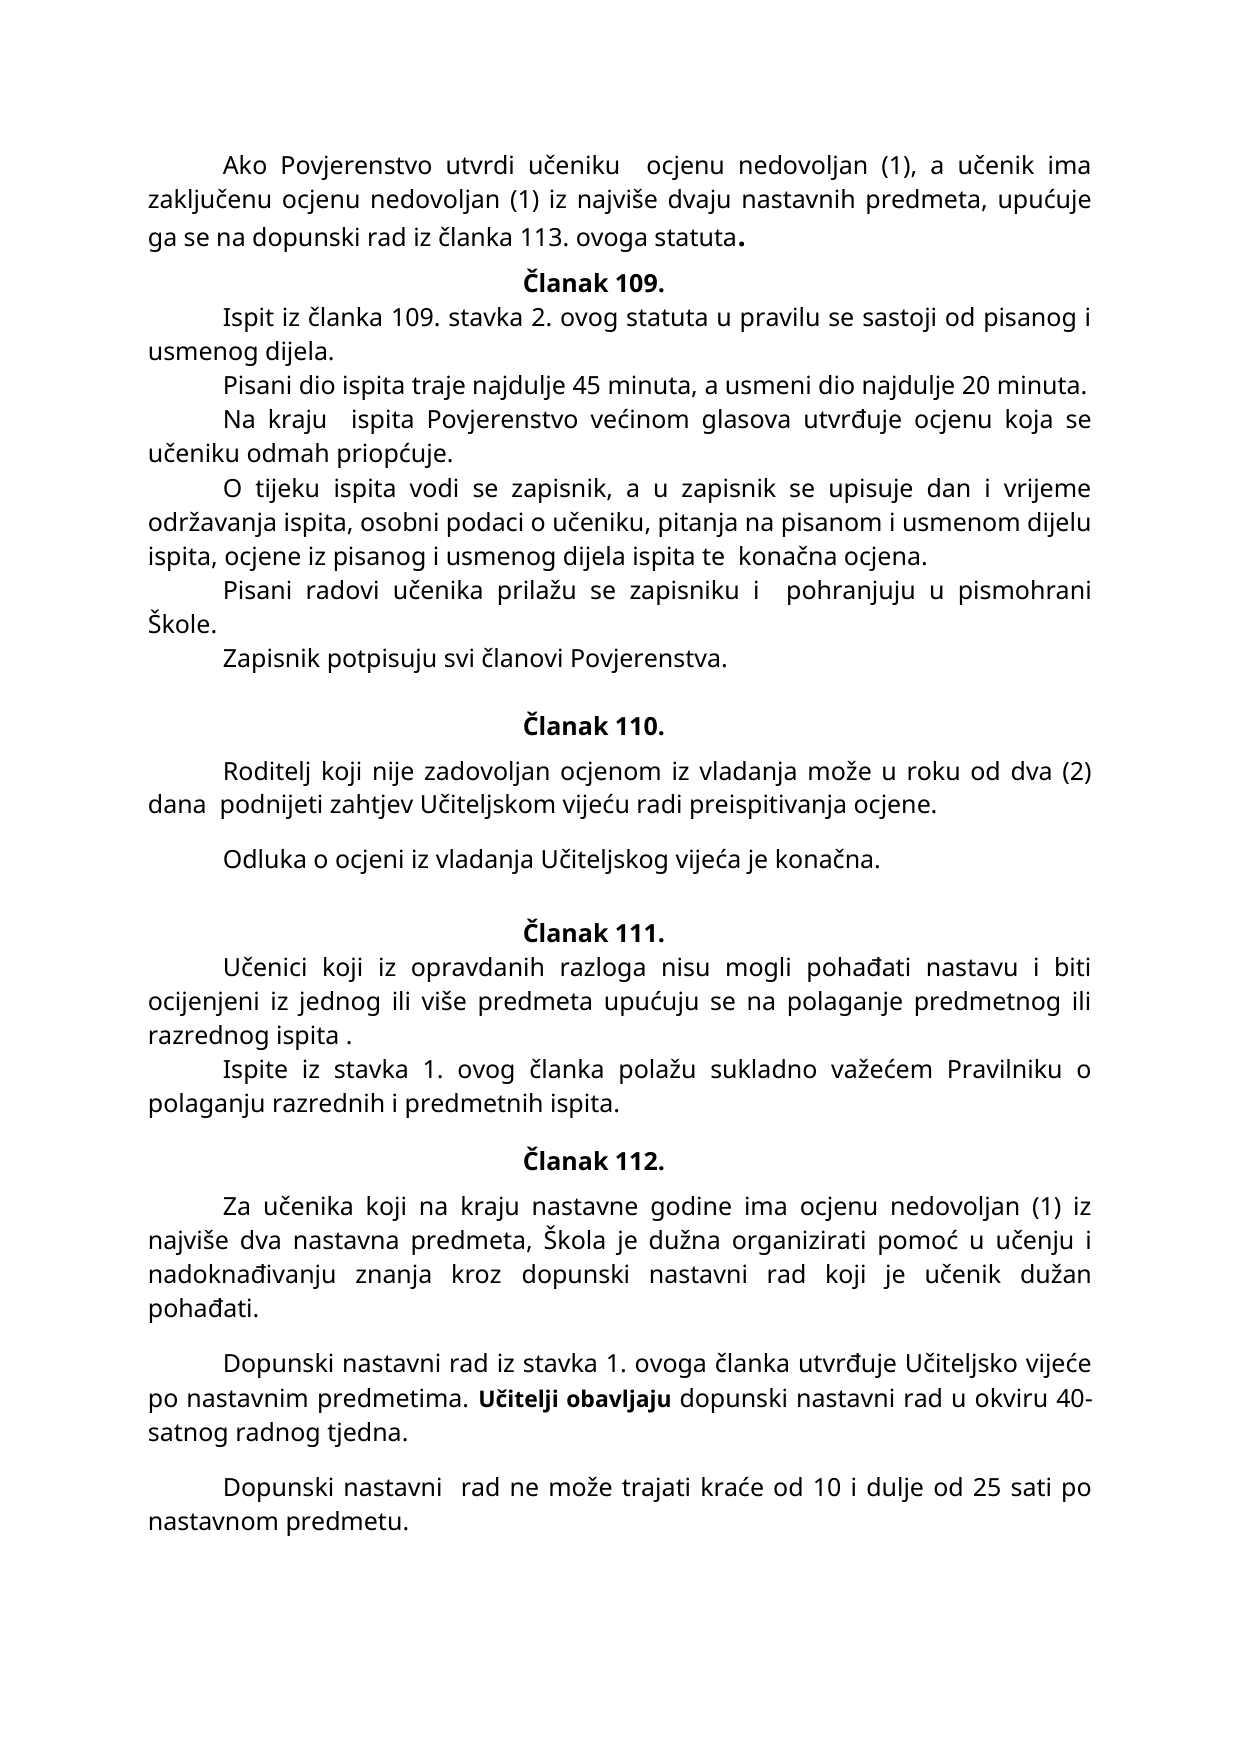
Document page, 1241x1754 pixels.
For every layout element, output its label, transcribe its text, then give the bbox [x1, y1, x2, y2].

text Članak 110. [448, 709, 1093, 743]
text O tijeku ispita vodi se zapisnik, a u zapisnik se upisuje dan i vrijeme održavanja ispita, osobni podaci o učeniku, pitanja na pisanom i usmenom dijelu ispita, ocjene iz pisanog i usmenog dijela ispita te konačna ocjena. [148, 470, 1093, 572]
text Na kraju ispita Povjerenstvo većinom glasova utvrđuje ocjenu koja se učeniku odmah priopćuje. [148, 402, 1093, 470]
text Članak 112. [448, 1144, 1093, 1178]
text Članak 111. [448, 915, 1093, 949]
text Članak 109. [448, 266, 1093, 300]
text Pisani radovi učenika prilažu se zapisniku i pohranjuju u pismohrani Škole. [148, 572, 1093, 641]
text Dopunski nastavni rad ne može trajati kraće od 10 i dulje od 25 sati po nastavnom predmetu. [148, 1469, 1093, 1537]
text Dopunski nastavni rad iz stavka 1. ovoga članka utvrđuje Učiteljsko vijeće po nastavnim predmetima. Učitelji obavljaju dopunski nastavni rad u okviru 40-satnog radnog tjedna. [148, 1346, 1093, 1448]
text Zapisnik potpisuju svi članovi Povjerenstva. [148, 641, 1093, 674]
text Pisani dio ispita traje najdulje 45 minuta, a usmeni dio najdulje 20 minuta. [148, 368, 1093, 402]
text Za učenika koji na kraju nastavne godine ima ocjenu nedovoljan (1) iz najviše dva nastavna predmeta, Škola je dužna organizirati pomoć u učenju i nadoknađivanju znanja kroz dopunski nastavni rad koji je učenik dužan pohađati. [148, 1188, 1093, 1325]
text Roditelj koji nije zadovoljan ocjenom iz vladanja može u roku od dva (2) dana podnijeti zahtjev Učiteljskom vijeću radi preispitivanja ocjene. [148, 753, 1093, 821]
text Ispit iz članka 109. stavka 2. ovog statuta u pravilu se sastoji od pisanog i usmenog dijela. [148, 300, 1093, 368]
text Odluka o ocjeni iz vladanja Učiteljskog vijeća je konačna. [148, 842, 1093, 876]
text Ispite iz stavka 1. ovog članka polažu sukladno važećem Pravilniku o polaganju razrednih i predmetnih ispita. [148, 1052, 1093, 1120]
text Ako Povjerenstvo utvrdi učeniku ocjenu nedovoljan (1), a učenik ima zaključenu ocjenu nedovoljan (1) iz najviše dvaju nastavnih predmeta, upućuje ga se na dopunski rad iz članka 113. ovoga statuta. [148, 148, 1093, 255]
text Učenici koji iz opravdanih razloga nisu mogli pohađati nastavu i biti ocijenjeni iz jednog ili više predmeta upućuju se na polaganje predmetnog ili razrednog ispita . [148, 949, 1093, 1052]
